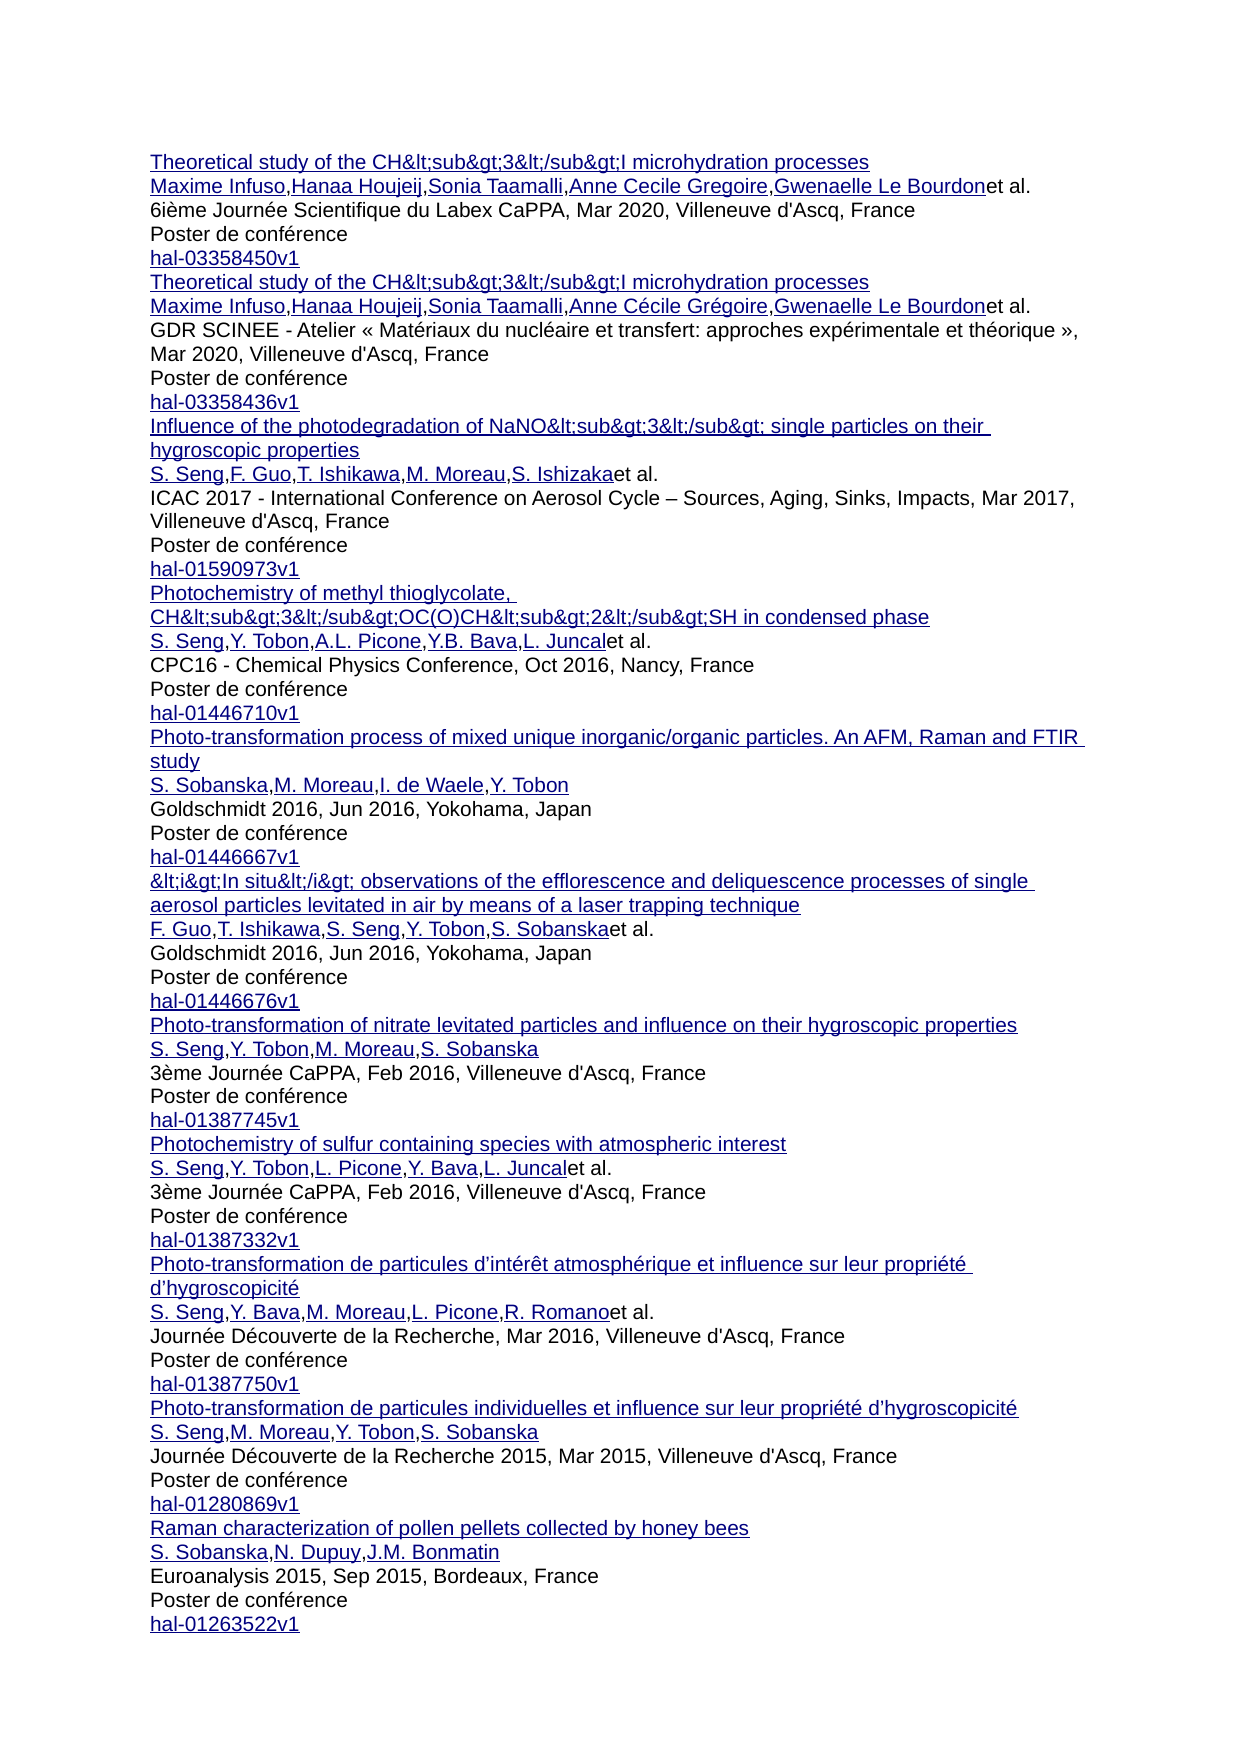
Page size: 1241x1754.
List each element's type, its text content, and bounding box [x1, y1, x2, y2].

table_cell Photo-transformation de particules individuelles et influence sur leur propriété d’hygroscopicité S. Seng,M. Moreau,Y. Tobon,S. Sobanska Journée Découverte de la Recherche 2015, Mar 2015, Villeneuve d'Ascq, France Poster de conférence hal-01280869v1 [150, 1396, 1090, 1516]
table_cell Photo-transformation de particules d’intérêt atmosphérique et influence sur leur propriété d’hygroscopicité S. Seng,Y. Bava,M. Moreau,L. Picone,R. Romanoet al. Journée Découverte de la Recherche, Mar 2016, Villeneuve d'Ascq, France Poster de conférence hal-01387750v1 [150, 1252, 1090, 1396]
table_cell Theoretical study of the CH&lt;sub&gt;3&lt;/sub&gt;I microhydration processes Maxime Infuso,Hanaa Houjeij,Sonia Taamalli,Anne Cécile Grégoire,Gwenaelle Le Bourdonet al. GDR SCINEE - Atelier « Matériaux du nucléaire et transfert: approches expérimentale et théorique », Mar 2020, Villeneuve d'Ascq, France Poster de conférence hal-03358436v1 [150, 270, 1090, 413]
table_cell &lt;i&gt;In situ&lt;/i&gt; observations of the efflorescence and deliquescence processes of single aerosol particles levitated in air by means of a laser trapping technique F. Guo,T. Ishikawa,S. Seng,Y. Tobon,S. Sobanskaet al. Goldschmidt 2016, Jun 2016, Yokohama, Japan Poster de conférence hal-01446676v1 [150, 869, 1090, 1012]
table_header Theoretical study of the CH&lt;sub&gt;3&lt;/sub&gt;I microhydration processes Maxime Infuso,Hanaa Houjeij,Sonia Taamalli,Anne Cecile Gregoire,Gwenaelle Le Bourdonet al. 6ième Journée Scientifique du Labex CaPPA, Mar 2020, Villeneuve d'Ascq, France Poster de conférence hal-03358450v1 [150, 150, 1090, 270]
table_cell Photochemistry of methyl thioglycolate, CH&lt;sub&gt;3&lt;/sub&gt;OC(O)CH&lt;sub&gt;2&lt;/sub&gt;SH in condensed phase S. Seng,Y. Tobon,A.L. Picone,Y.B. Bava,L. Juncalet al. CPC16 - Chemical Physics Conference, Oct 2016, Nancy, France Poster de conférence hal-01446710v1 [150, 581, 1090, 725]
table_cell Photochemistry of sulfur containing species with atmospheric interest S. Seng,Y. Tobon,L. Picone,Y. Bava,L. Juncalet al. 3ème Journée CaPPA, Feb 2016, Villeneuve d'Ascq, France Poster de conférence hal-01387332v1 [150, 1132, 1090, 1252]
table_cell Photo-transformation of nitrate levitated particles and influence on their hygroscopic properties S. Seng,Y. Tobon,M. Moreau,S. Sobanska 3ème Journée CaPPA, Feb 2016, Villeneuve d'Ascq, France Poster de conférence hal-01387745v1 [150, 1013, 1090, 1132]
table_cell Photo-transformation process of mixed unique inorganic/organic particles. An AFM, Raman and FTIR study S. Sobanska,M. Moreau,I. de Waele,Y. Tobon Goldschmidt 2016, Jun 2016, Yokohama, Japan Poster de conférence hal-01446667v1 [150, 725, 1090, 869]
table_cell Influence of the photodegradation of NaNO&lt;sub&gt;3&lt;/sub&gt; single particles on their hygroscopic properties S. Seng,F. Guo,T. Ishikawa,M. Moreau,S. Ishizakaet al. ICAC 2017 - International Conference on Aerosol Cycle – Sources, Aging, Sinks, Impacts, Mar 2017, Villeneuve d'Ascq, France Poster de conférence hal-01590973v1 [150, 414, 1090, 581]
table_cell Raman characterization of pollen pellets collected by honey bees S. Sobanska,N. Dupuy,J.M. Bonmatin Euroanalysis 2015, Sep 2015, Bordeaux, France Poster de conférence hal-01263522v1 [150, 1516, 1090, 1635]
